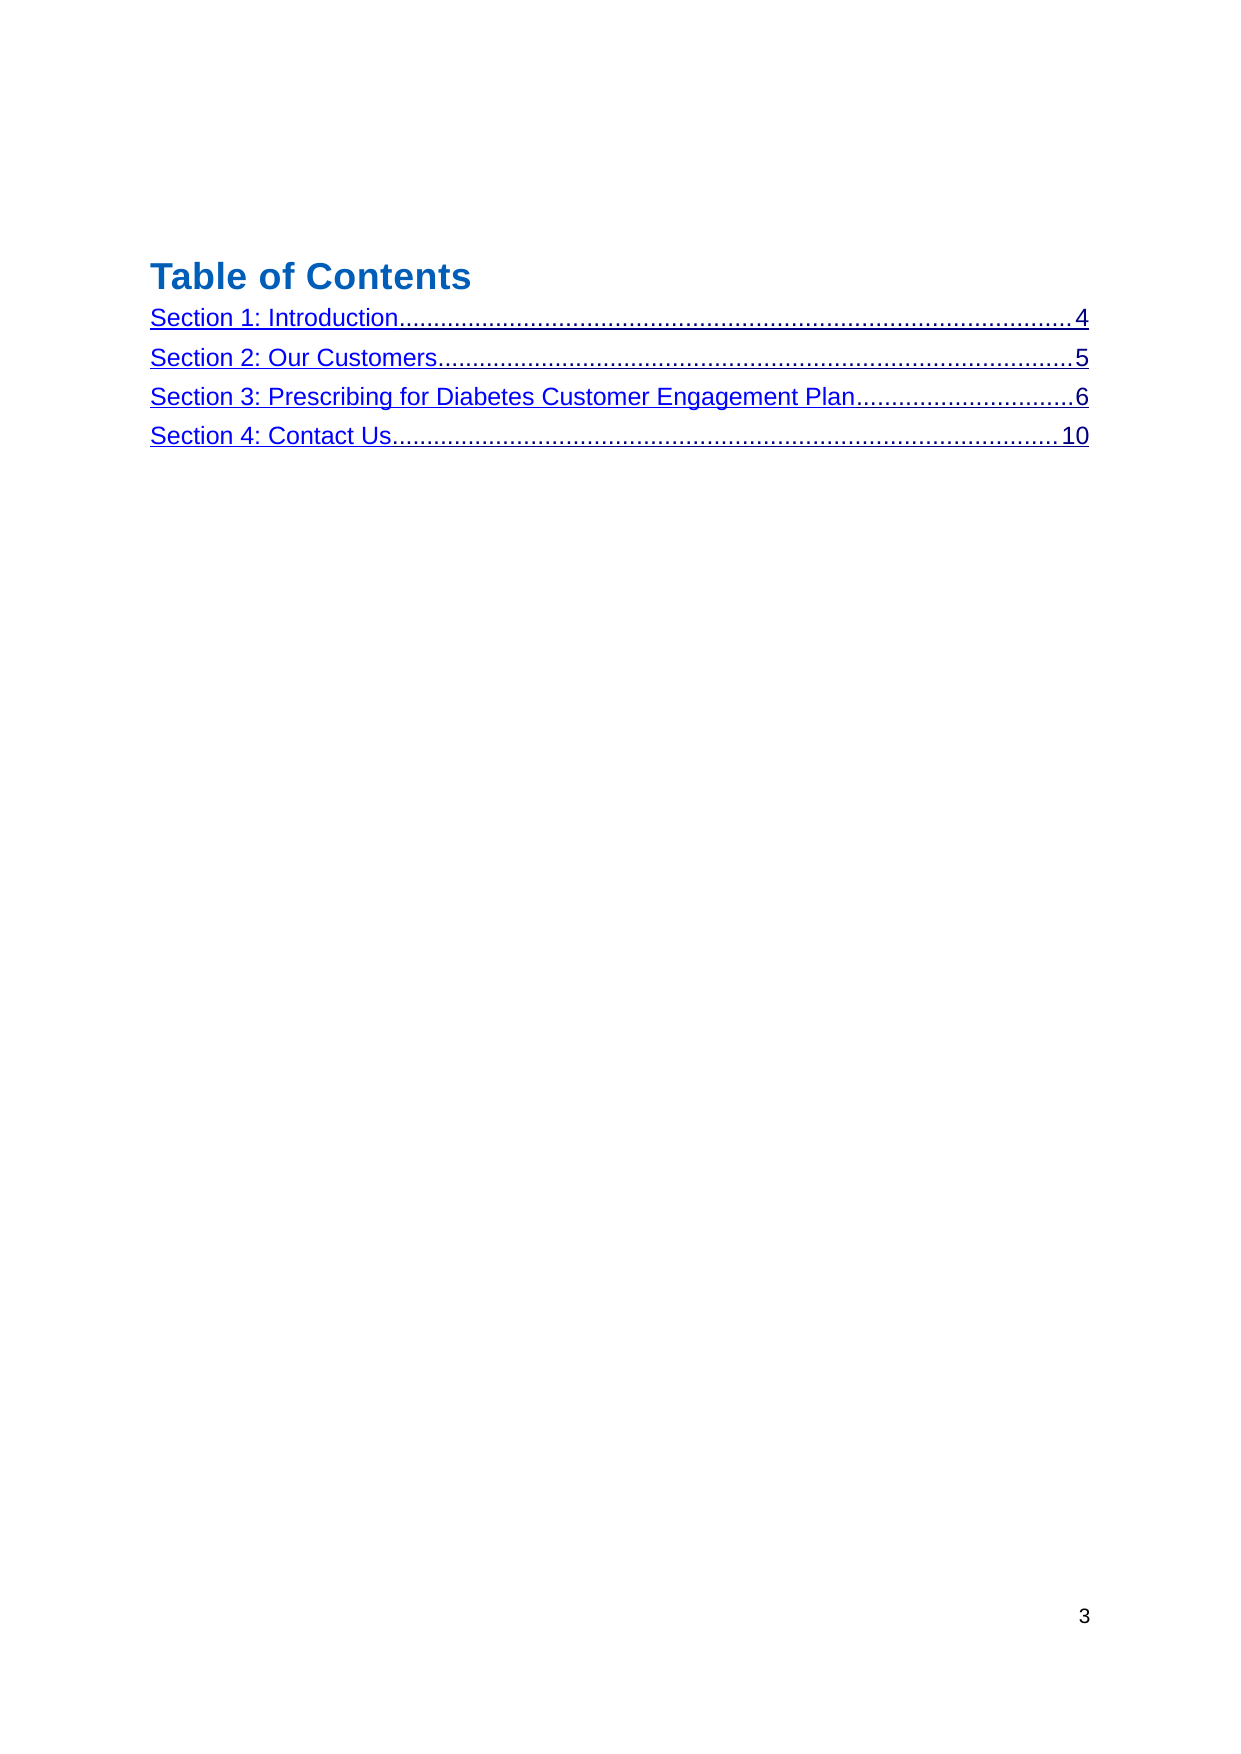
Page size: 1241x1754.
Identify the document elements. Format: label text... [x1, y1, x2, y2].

subtitle Table of Contents [150, 254, 1090, 297]
text Section 2: Our Customers 5 [150, 343, 1090, 371]
text Section 3: Prescribing for Diabetes Customer Engagement Plan 6 [150, 382, 1090, 411]
text Section 1: Introduction 4 [150, 303, 1090, 332]
text Section 4: Contact Us 10 [150, 421, 1090, 450]
